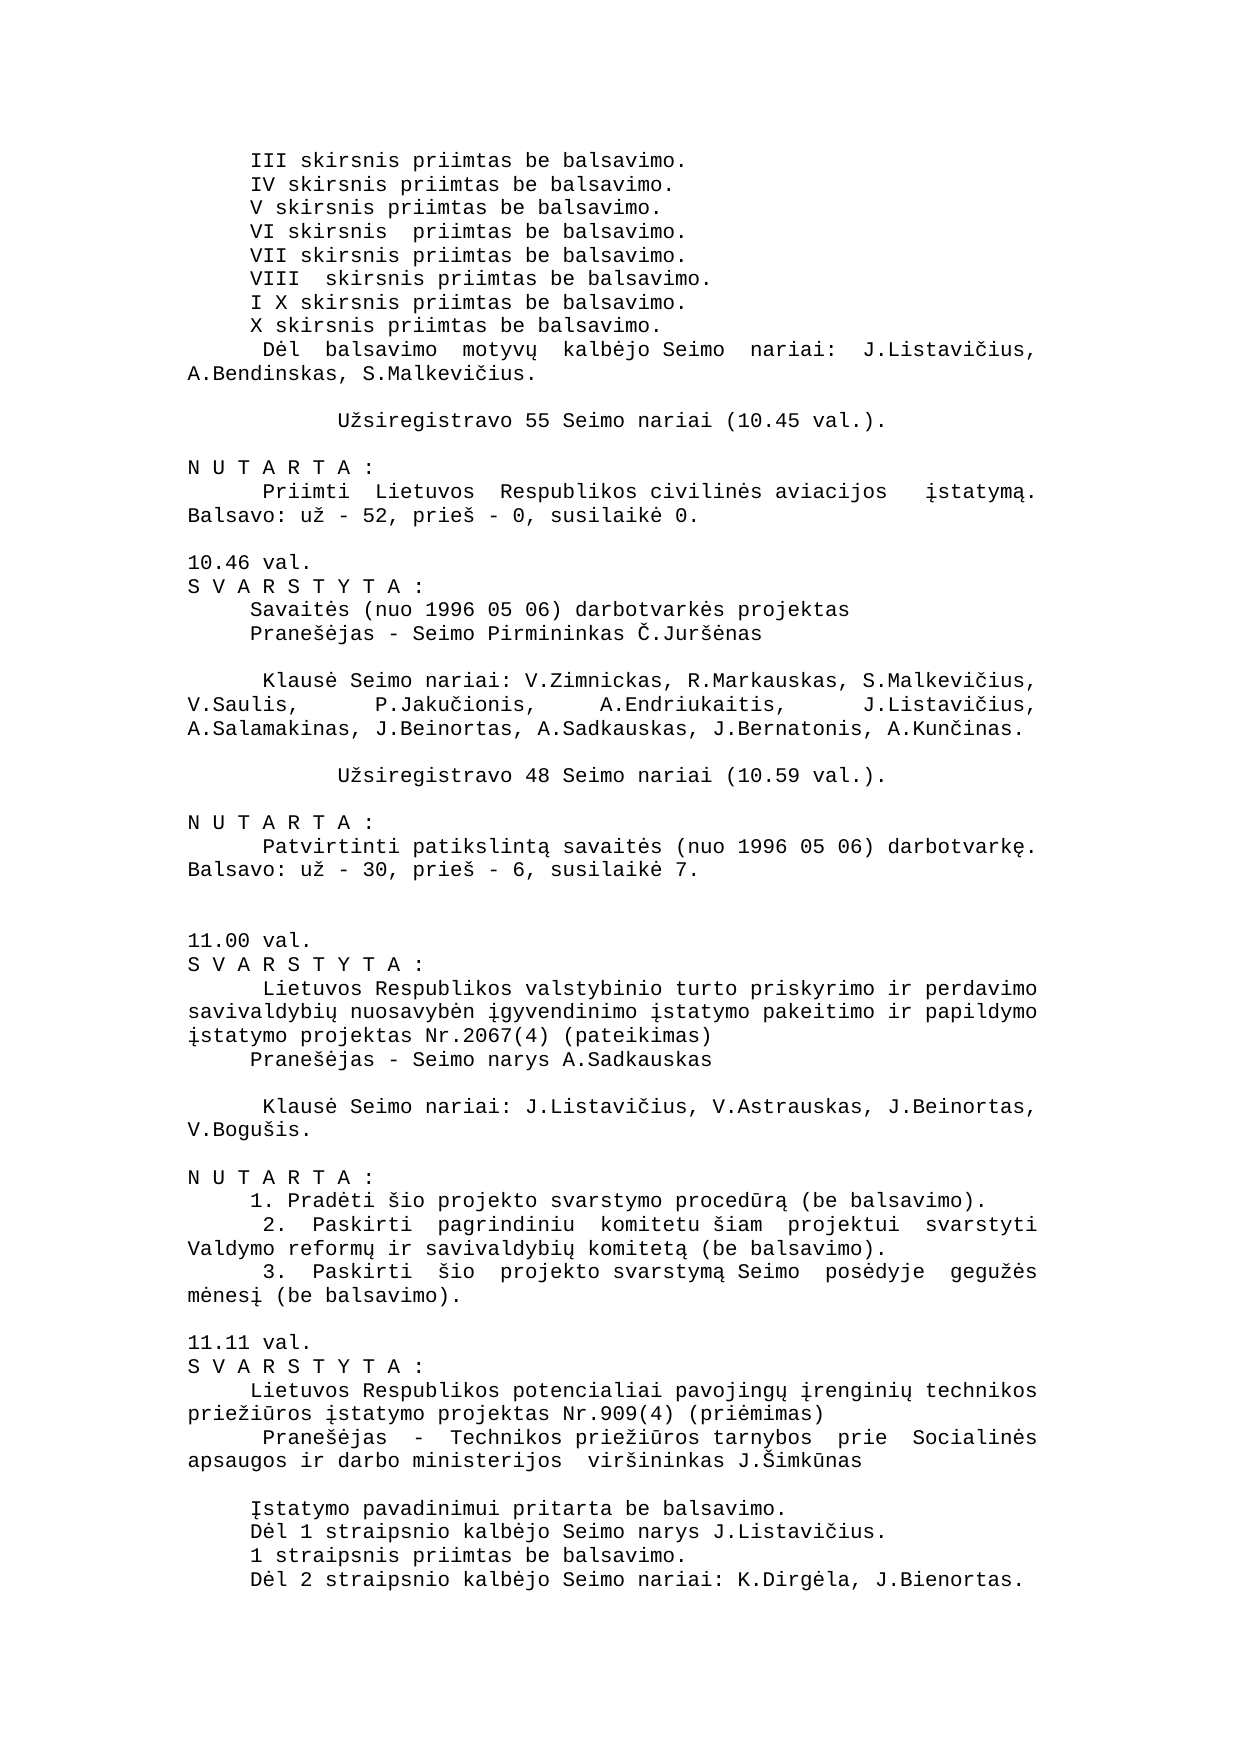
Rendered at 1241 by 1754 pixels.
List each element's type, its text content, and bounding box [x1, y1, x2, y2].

text 1. Pradėti šio projekto svarstymo procedūrą (be balsavimo). [187, 1190, 1053, 1214]
text Klausė Seimo nariai: J.Listavičius, V.Astrauskas, J.Beinortas, [187, 1096, 1053, 1119]
text Užsiregistravo 48 Seimo nariai (10.59 val.). [187, 765, 1053, 788]
text A.Salamakinas, J.Beinortas, A.Sadkauskas, J.Bernatonis, A.Kunčinas. [187, 717, 1053, 741]
text savivaldybių nuosavybėn įgyvendinimo įstatymo pakeitimo ir papildymo [187, 1001, 1053, 1025]
text Valdymo reformų ir savivaldybių komitetą (be balsavimo). [187, 1238, 1053, 1261]
text Priimti Lietuvos Respublikos civilinės aviacijos įstatymą. [187, 481, 1053, 505]
text apsaugos ir darbo ministerijos viršininkas J.Šimkūnas [187, 1451, 1053, 1474]
text VI skirsnis priimtas be balsavimo. [187, 221, 1053, 244]
text Pranešėjas - Seimo Pirmininkas Č.Juršėnas [187, 623, 1053, 647]
text Klausė Seimo nariai: V.Zimnickas, R.Markauskas, S.Malkevičius, [187, 670, 1053, 694]
text 10.46 val. [187, 552, 1053, 576]
text VII skirsnis priimtas be balsavimo. [187, 244, 1053, 268]
text 11.11 val. [187, 1332, 1053, 1356]
text įstatymo projektas Nr.2067(4) (pateikimas) [187, 1025, 1053, 1048]
text Dėl 1 straipsnio kalbėjo Seimo narys J.Listavičius. [187, 1521, 1053, 1545]
text Pranešėjas - Technikos priežiūros tarnybos prie Socialinės [187, 1427, 1053, 1451]
text Dėl balsavimo motyvų kalbėjo Seimo nariai: J.Listavičius, [187, 339, 1053, 363]
text priežiūros įstatymo projektas Nr.909(4) (priėmimas) [187, 1403, 1053, 1427]
text 11.00 val. [187, 930, 1053, 954]
text N U T A R T A : [187, 812, 1053, 836]
text A.Bendinskas, S.Malkevičius. [187, 363, 1053, 386]
text mėnesį (be balsavimo). [187, 1285, 1053, 1309]
text Balsavo: už - 30, prieš - 6, susilaikė 7. [187, 859, 1053, 883]
text Užsiregistravo 55 Seimo nariai (10.45 val.). [187, 410, 1053, 434]
text X skirsnis priimtas be balsavimo. [187, 316, 1053, 339]
text 3. Paskirti šio projekto svarstymą Seimo posėdyje gegužės [187, 1261, 1053, 1285]
text Balsavo: už - 52, prieš - 0, susilaikė 0. [187, 505, 1053, 528]
text S V A R S T Y T A : [187, 1356, 1053, 1379]
text V.Saulis, P.Jakučionis, A.Endriukaitis, J.Listavičius, [187, 694, 1053, 717]
text V skirsnis priimtas be balsavimo. [187, 197, 1053, 221]
text N U T A R T A : [187, 457, 1053, 481]
text V.Bogušis. [187, 1119, 1053, 1143]
text IV skirsnis priimtas be balsavimo. [187, 174, 1053, 197]
text Lietuvos Respublikos valstybinio turto priskyrimo ir perdavimo [187, 978, 1053, 1001]
text 1 straipsnis priimtas be balsavimo. [187, 1545, 1053, 1569]
text Patvirtinti patikslintą savaitės (nuo 1996 05 06) darbotvarkę. [187, 836, 1053, 859]
text Dėl 2 straipsnio kalbėjo Seimo nariai: K.Dirgėla, J.Bienortas. [187, 1569, 1053, 1592]
text S V A R S T Y T A : [187, 576, 1053, 599]
text VIII skirsnis priimtas be balsavimo. [187, 268, 1053, 292]
text N U T A R T A : [187, 1167, 1053, 1190]
text Pranešėjas - Seimo narys A.Sadkauskas [187, 1048, 1053, 1072]
text I X skirsnis priimtas be balsavimo. [187, 292, 1053, 316]
text Lietuvos Respublikos potencialiai pavojingų įrenginių technikos [187, 1379, 1053, 1403]
text III skirsnis priimtas be balsavimo. [187, 150, 1053, 174]
text Įstatymo pavadinimui pritarta be balsavimo. [187, 1498, 1053, 1521]
text Savaitės (nuo 1996 05 06) darbotvarkės projektas [187, 599, 1053, 623]
text 2. Paskirti pagrindiniu komitetu šiam projektui svarstyti [187, 1214, 1053, 1238]
text S V A R S T Y T A : [187, 954, 1053, 978]
